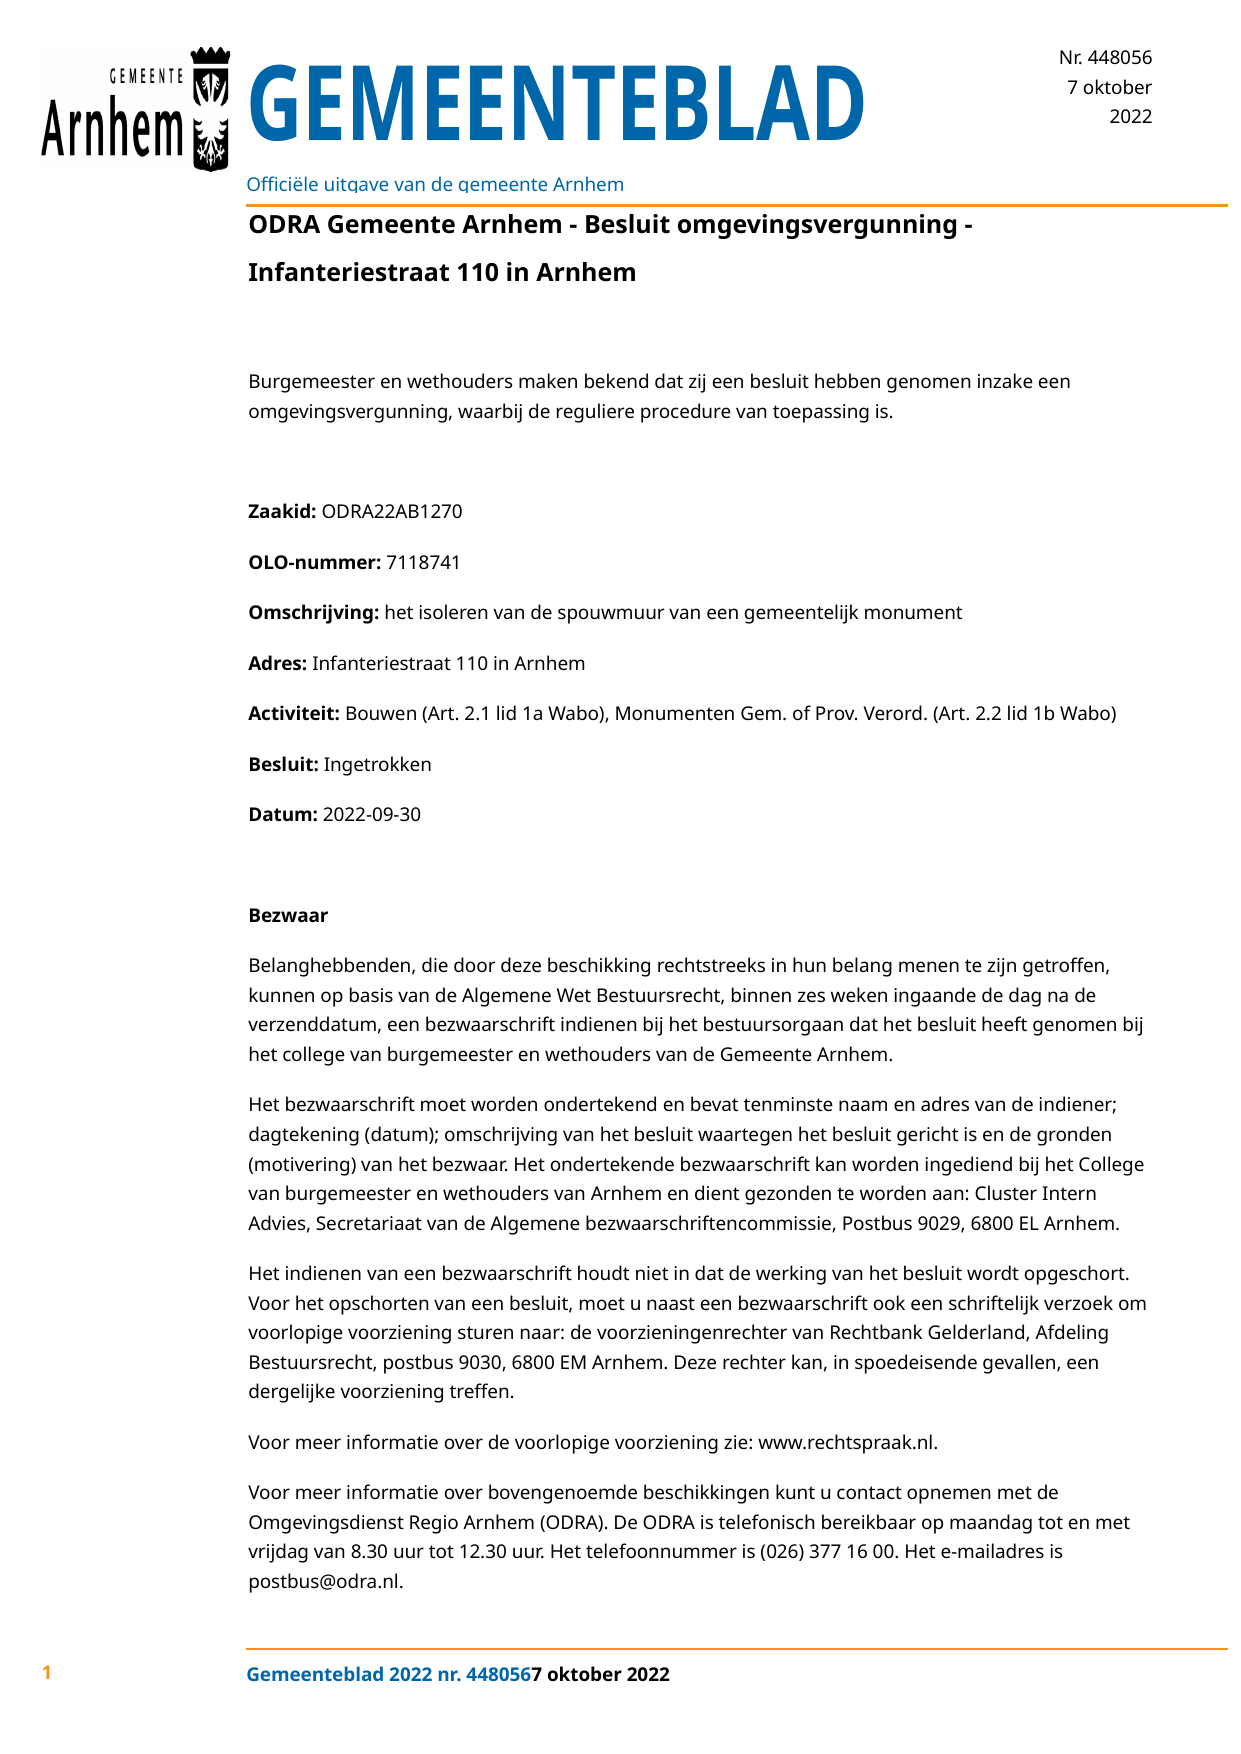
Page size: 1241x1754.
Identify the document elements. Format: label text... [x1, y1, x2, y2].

text OLO-nummer: 7118741 [248, 549, 1152, 575]
text ODRA Gemeente Arnhem - Besluit omgevingsvergunning - Infanteriestraat 110 in Arnhem [248, 207, 1152, 288]
picture [41, 47, 231, 172]
text Zaakid: ODRA22AB1270 [248, 499, 1152, 524]
text Het indienen van een bezwaarschrift houdt niet in dat de werking van het besluit wordt opgeschort. Voor het opschorten van een besluit, moet u naast een bezwaarschrift ook een schriftelijk verzoek om voorlopige voorziening sturen naar: de voorzieningenrechter van Rechtbank Gelderland, Afdeling Bestuursrecht, postbus 9030, 6800 EM Arnhem. Deze rechter kan, in spoedeisende gevallen, een dergelijke voorziening treffen. [248, 1260, 1152, 1404]
text Burgemeester en wethouders maken bekend dat zij een besluit hebben genomen inzake een omgevingsvergunning, waarbij de reguliere procedure van toepassing is. [248, 368, 1152, 424]
text Voor meer informatie over de voorlopige voorziening zie: www.rechtspraak.nl. [248, 1429, 1152, 1455]
text Activiteit: Bouwen (Art. 2.1 lid 1a Wabo), Monumenten Gem. of Prov. Verord. (Art. 2.2 lid 1b Wabo) [248, 700, 1152, 726]
text Belanghebbenden, die door deze beschikking rechtstreeks in hun belang menen te zijn getroffen, kunnen op basis van de Algemene Wet Bestuursrecht, binnen zes weken ingaande de dag na de verzenddatum, een bezwaarschrift indienen bij het bestuursorgaan dat het besluit heeft genomen bij het college van burgemeester en wethouders van de Gemeente Arnhem. [248, 952, 1152, 1067]
text Voor meer informatie over bovengenoemde beschikkingen kunt u contact opnemen met de Omgevingsdienst Regio Arnhem (ODRA). De ODRA is telefonisch bereikbaar op maandag tot en met vrijdag van 8.30 uur tot 12.30 uur. Het telefoonnummer is (026) 377 16 00. Het e-mailadres is postbus@odra.nl. [248, 1479, 1152, 1594]
text Datum: 2022-09-30 [248, 801, 1152, 827]
text Adres: Infanteriestraat 110 in Arnhem [248, 650, 1152, 676]
text Besluit: Ingetrokken [248, 751, 1152, 777]
text Omschrijving: het isoleren van de spouwmuur van een gemeentelijk monument [248, 599, 1152, 625]
text Het bezwaarschrift moet worden ondertekend en bevat tenminste naam en adres van de indiener; dagtekening (datum); omschrijving van het besluit waartegen het besluit gericht is en de gronden (motivering) van het bezwaar. Het ondertekende bezwaarschrift kan worden ingediend bij het College van burgemeester en wethouders van Arnhem en dient gezonden te worden aan: Cluster Intern Advies, Secretariaat van de Algemene bezwaarschriftencommissie, Postbus 9029, 6800 EL Arnhem. [248, 1092, 1152, 1236]
text Bezwaar [248, 902, 1152, 928]
